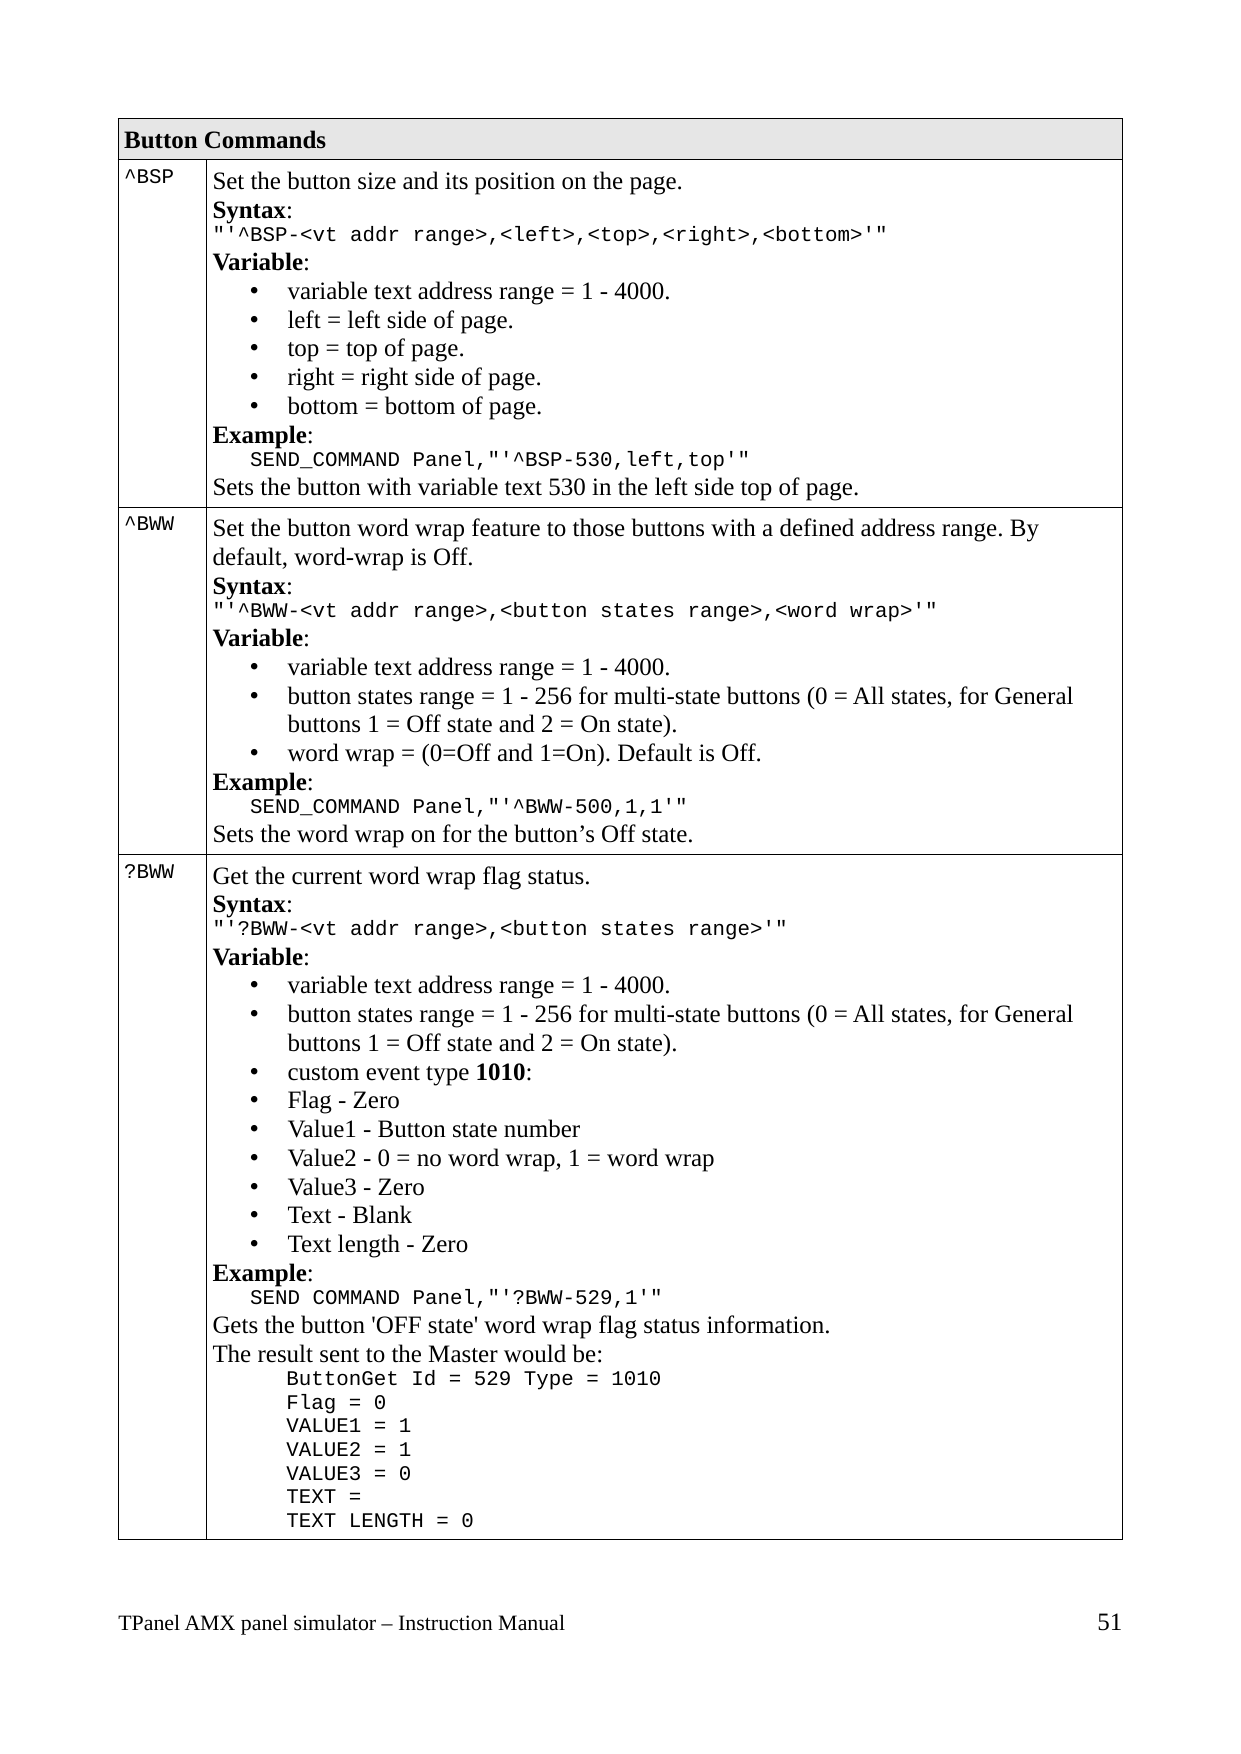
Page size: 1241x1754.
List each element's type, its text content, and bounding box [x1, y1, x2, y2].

table_cell Set the button word wrap feature to those buttons with a defined address range. By default, word-wrap is Off. Syntax: "'^BWW-<vt addr range>,<button states range>,<word wrap>'" Variable: variable text address range = 1 - 4000. button states range = 1 - 256 for multi-state buttons (0 = All states, for General buttons 1 = Off state and 2 = On state). word wrap = (0=Off and 1=On). Default is Off. Example: SEND_COMMAND Panel,"'^BWW-500,1,1'" Sets the word wrap on for the button’s Off state. [207, 508, 1122, 854]
table_header Button Commands [119, 119, 1122, 159]
table_cell Set the button size and its position on the page. Syntax: "'^BSP-<vt addr range>,<left>,<top>,<right>,<bottom>'" Variable: variable text address range = 1 - 4000. left = left side of page. top = top of page. right = right side of page. bottom = bottom of page. Example: SEND_COMMAND Panel,"'^BSP-530,left,top'" Sets the button with variable text 530 in the left side top of page. [207, 160, 1122, 507]
table_cell Get the current word wrap flag status. Syntax: "'?BWW-<vt addr range>,<button states range>'" Variable: variable text address range = 1 - 4000. button states range = 1 - 256 for multi-state buttons (0 = All states, for General buttons 1 = Off state and 2 = On state). custom event type 1010: Flag - Zero Value1 - Button state number Value2 - 0 = no word wrap, 1 = word wrap Value3 - Zero Text - Blank Text length - Zero Example: SEND COMMAND Panel,"'?BWW-529,1'" Gets the button 'OFF state' word wrap flag status information. The result sent to the Master would be: ButtonGet Id = 529 Type = 1010 Flag = 0 VALUE1 = 1 VALUE2 = 1 VALUE3 = 0 TEXT = TEXT LENGTH = 0 [207, 855, 1122, 1539]
table_cell ?BWW [119, 855, 206, 1539]
table_cell ^BWW [119, 508, 206, 854]
table_cell ^BSP [119, 160, 206, 507]
